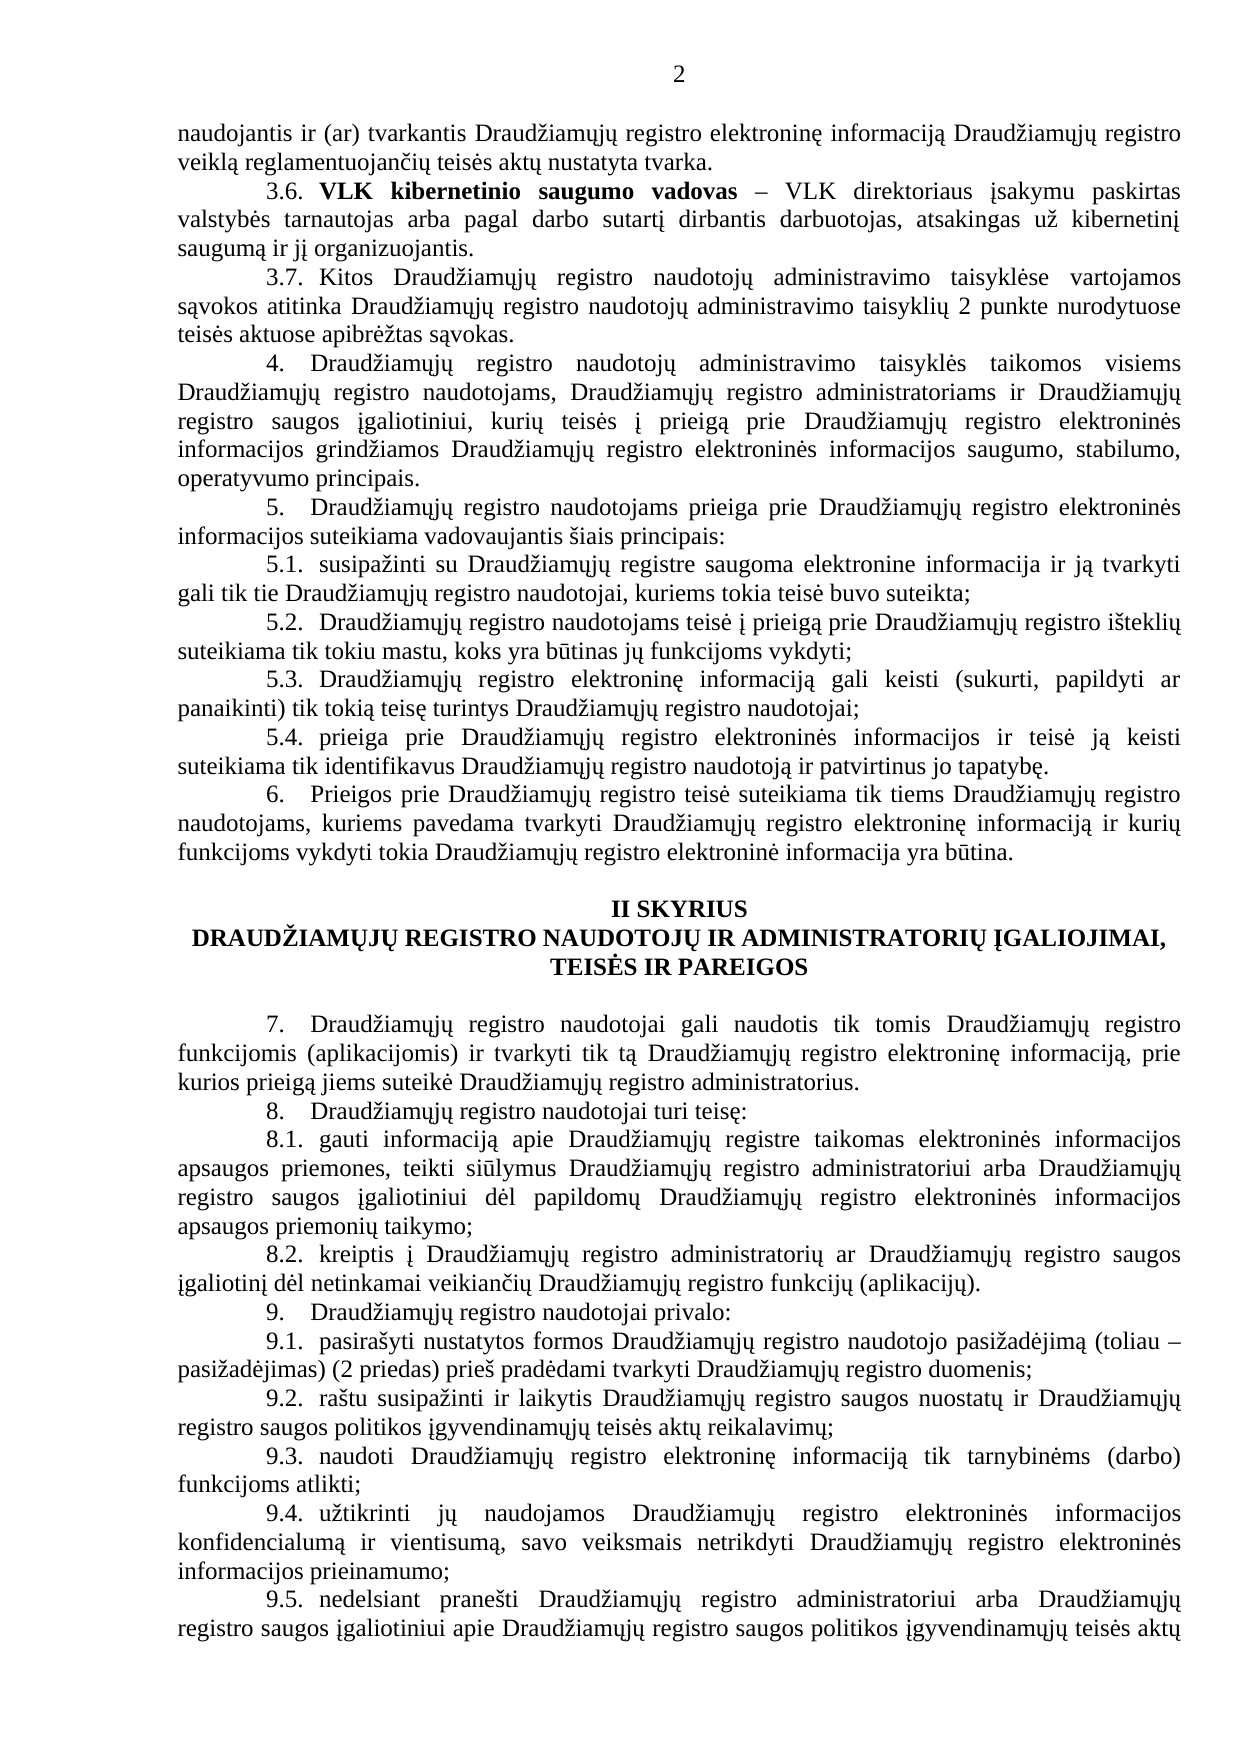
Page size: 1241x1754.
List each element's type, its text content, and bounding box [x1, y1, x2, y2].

text 8.1. gauti informaciją apie Draudžiamųjų registre taikomas elektroninės informacijos apsaugos priemones, teikti siūlymus Draudžiamųjų registro administratoriui arba Draudžiamųjų registro saugos įgaliotiniui dėl papildomų Draudžiamųjų registro elektroninės informacijos apsaugos priemonių taikymo; [177, 1124, 1181, 1239]
text 5.2. Draudžiamųjų registro naudotojams teisė į prieigą prie Draudžiamųjų registro išteklių suteikiama tik tokiu mastu, koks yra būtinas jų funkcijoms vykdyti; [177, 607, 1181, 664]
text 8. Draudžiamųjų registro naudotojai turi teisę: [177, 1096, 1181, 1124]
text 5.4. prieiga prie Draudžiamųjų registro elektroninės informacijos ir teisė ją keisti suteikiama tik identifikavus Draudžiamųjų registro naudotoją ir patvirtinus jo tapatybę. [177, 722, 1181, 779]
text DRAUDŽIAMŲJŲ REGISTRO NAUDOTOJŲ IR ADMINISTRATORIŲ ĮGALIOJIMAI, TEISĖS IR PAREIGOS [177, 923, 1181, 981]
text 9.1. pasirašyti nustatytos formos Draudžiamųjų registro naudotojo pasižadėjimą (toliau – pasižadėjimas) (2 priedas) prieš pradėdami tvarkyti Draudžiamųjų registro duomenis; [177, 1326, 1181, 1383]
text 3.6. VLK kibernetinio saugumo vadovas – VLK direktoriaus įsakymu paskirtas valstybės tarnautojas arba pagal darbo sutartį dirbantis darbuotojas, atsakingas už kibernetinį saugumą ir jį organizuojantis. [177, 176, 1181, 262]
text 7. Draudžiamųjų registro naudotojai gali naudotis tik tomis Draudžiamųjų registro funkcijomis (aplikacijomis) ir tvarkyti tik tą Draudžiamųjų registro elektroninę informaciją, prie kurios prieigą jiems suteikė Draudžiamųjų registro administratorius. [177, 1009, 1181, 1096]
text 5.3. Draudžiamųjų registro elektroninę informaciją gali keisti (sukurti, papildyti ar panaikinti) tik tokią teisę turintys Draudžiamųjų registro naudotojai; [177, 664, 1181, 722]
text 8.2. kreiptis į Draudžiamųjų registro administratorių ar Draudžiamųjų registro saugos įgaliotinį dėl netinkamai veikiančių Draudžiamųjų registro funkcijų (aplikacijų). [177, 1239, 1181, 1297]
text naudojantis ir (ar) tvarkantis Draudžiamųjų registro elektroninę informaciją Draudžiamųjų registro veiklą reglamentuojančių teisės aktų nustatyta tvarka. [177, 118, 1181, 176]
text 9.4. užtikrinti jų naudojamos Draudžiamųjų registro elektroninės informacijos konfidencialumą ir vientisumą, savo veiksmais netrikdyti Draudžiamųjų registro elektroninės informacijos prieinamumo; [177, 1498, 1181, 1584]
text II SKYRIUS [177, 894, 1181, 923]
text 6. Prieigos prie Draudžiamųjų registro teisė suteikiama tik tiems Draudžiamųjų registro naudotojams, kuriems pavedama tvarkyti Draudžiamųjų registro elektroninę informaciją ir kurių funkcijoms vykdyti tokia Draudžiamųjų registro elektroninė informacija yra būtina. [177, 779, 1181, 866]
text 9.5. nedelsiant pranešti Draudžiamųjų registro administratoriui arba Draudžiamųjų registro saugos įgaliotiniui apie Draudžiamųjų registro saugos politikos įgyvendinamųjų teisės aktų [177, 1584, 1181, 1642]
text 9. Draudžiamųjų registro naudotojai privalo: [177, 1297, 1181, 1326]
text 9.2. raštu susipažinti ir laikytis Draudžiamųjų registro saugos nuostatų ir Draudžiamųjų registro saugos politikos įgyvendinamųjų teisės aktų reikalavimų; [177, 1383, 1181, 1441]
text 4. Draudžiamųjų registro naudotojų administravimo taisyklės taikomos visiems Draudžiamųjų registro naudotojams, Draudžiamųjų registro administratoriams ir Draudžiamųjų registro saugos įgaliotiniui, kurių teisės į prieigą prie Draudžiamųjų registro elektroninės informacijos grindžiamos Draudžiamųjų registro elektroninės informacijos saugumo, stabilumo, operatyvumo principais. [177, 348, 1181, 492]
text 9.3. naudoti Draudžiamųjų registro elektroninę informaciją tik tarnybinėms (darbo) funkcijoms atlikti; [177, 1441, 1181, 1498]
text 3.7. Kitos Draudžiamųjų registro naudotojų administravimo taisyklėse vartojamos sąvokos atitinka Draudžiamųjų registro naudotojų administravimo taisyklių 2 punkte nurodytuose teisės aktuose apibrėžtas sąvokas. [177, 262, 1181, 348]
text 5. Draudžiamųjų registro naudotojams prieiga prie Draudžiamųjų registro elektroninės informacijos suteikiama vadovaujantis šiais principais: [177, 492, 1181, 549]
text 5.1. susipažinti su Draudžiamųjų registre saugoma elektronine informacija ir ją tvarkyti gali tik tie Draudžiamųjų registro naudotojai, kuriems tokia teisė buvo suteikta; [177, 549, 1181, 607]
